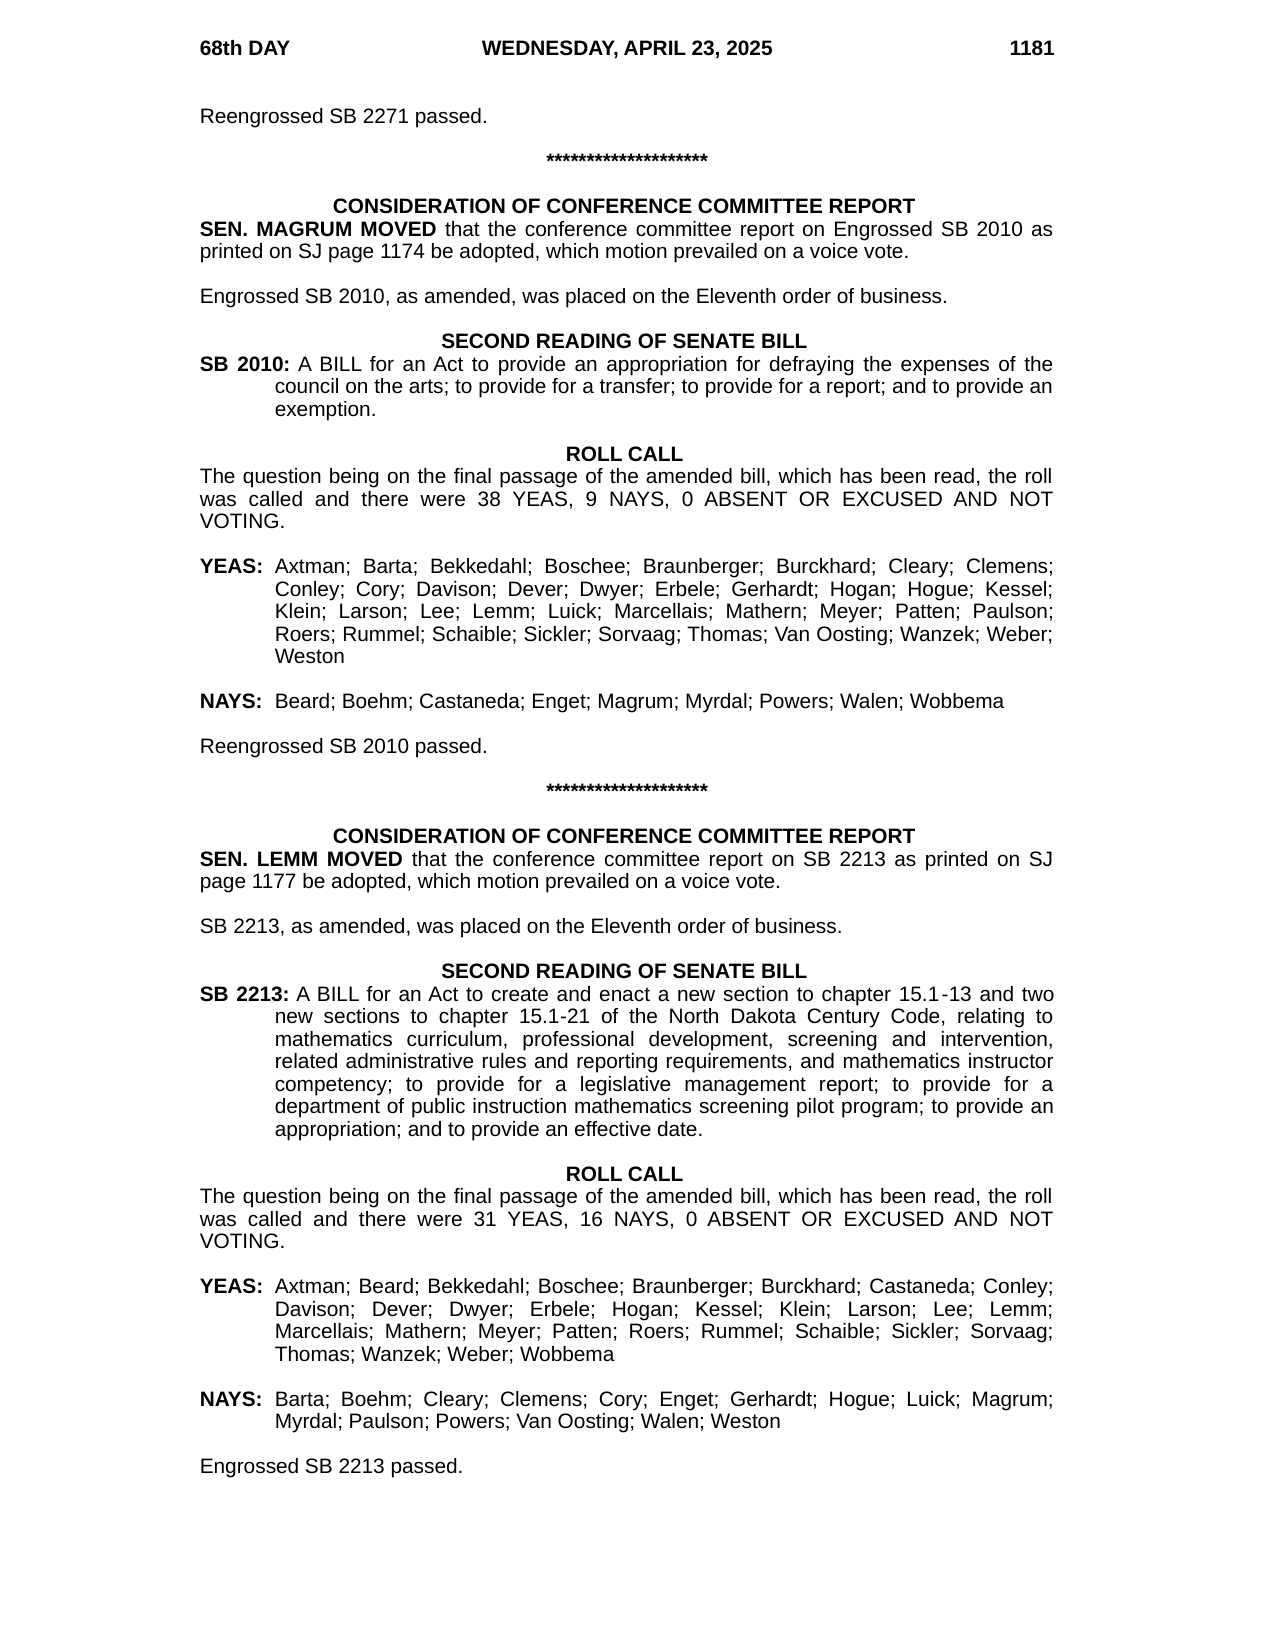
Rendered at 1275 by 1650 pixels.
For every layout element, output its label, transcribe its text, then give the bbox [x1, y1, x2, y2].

text Reengrossed SB 2010 passed. [199, 736, 1054, 758]
subtitle Page 1181 [9, 9, 109, 57]
text Engrossed SB 2010, as amended, was placed on the Eleventh order of business. [199, 286, 1054, 308]
text ROLL CALL [199, 1163, 1054, 1186]
title SB 2213: A BILL for an Act to create and enact a new section to chapter 15.1‑13 and two new sections to chapter 15.1‑21 of the North Dakota Century Code, relating to mathematics curriculum, professional development, screening and intervention, related administrative rules and reporting requirements, and mathematics instructor competency; to provide for a legislative management report; to provide for a department of public instruction mathematics screening pilot program; to provide an appropriation; and to provide an effective date. [199, 983, 1054, 1141]
text ******************** [199, 781, 1054, 803]
text [0, 0, 118, 66]
text SECOND READING OF SENATE BILL [199, 961, 1054, 983]
text Reengrossed SB 2271 passed. [199, 106, 1054, 128]
text SB 2213, as amended, was placed on the Eleventh order of business. [199, 916, 1054, 938]
text ROLL CALL [199, 443, 1054, 466]
title SB 2010: A BILL for an Act to provide an appropriation for defraying the expenses of the council on the arts; to provide for a transfer; to provide for a report; and to provide an exemption. [199, 353, 1054, 421]
title YEAS: Axtman; Barta; Bekkedahl; Boschee; Braunberger; Burckhard; Cleary; Clemens; Conley; Cory; Davison; Dever; Dwyer; Erbele; Gerhardt; Hogan; Hogue; Kessel; Klein; Larson; Lee; Lemm; Luick; Marcellais; Mathern; Meyer; Patten; Paulson; Roers; Rummel; Schaible; Sickler; Sorvaag; Thomas; Van Oosting; Wanzek; Weber; Weston [199, 556, 1054, 668]
title NAYS: Barta; Boehm; Cleary; Clemens; Cory; Enget; Gerhardt; Hogue; Luick; Magrum; Myrdal; Paulson; Powers; Van Oosting; Walen; Weston [199, 1388, 1054, 1433]
text SEN. LEMM MOVED that the conference committee report on SB 2213 as printed on SJ page 1177 be adopted, which motion prevailed on a voice vote. [199, 848, 1054, 893]
text SEN. MAGRUM MOVED that the conference committee report on Engrossed SB 2010 as printed on SJ page 1174 be adopted, which motion prevailed on a voice vote. [199, 218, 1054, 263]
text CONSIDERATION OF CONFERENCE COMMITTEE REPORT [199, 826, 1054, 848]
text SECOND READING OF SENATE BILL [199, 331, 1054, 353]
text CONSIDERATION OF CONFERENCE COMMITTEE REPORT [199, 196, 1054, 218]
text ******************** [199, 151, 1054, 173]
text Engrossed SB 2213 passed. [199, 1456, 1054, 1478]
text The question being on the final passage of the amended bill, which has been read, the roll was called and there were 38 YEAS, 9 NAYS, 0 ABSENT OR EXCUSED AND NOT VOTING. [199, 466, 1054, 533]
text The question being on the final passage of the amended bill, which has been read, the roll was called and there were 31 YEAS, 16 NAYS, 0 ABSENT OR EXCUSED AND NOT VOTING. [199, 1186, 1054, 1253]
title NAYS: Beard; Boehm; Castaneda; Enget; Magrum; Myrdal; Powers; Walen; Wobbema [199, 691, 1054, 713]
title YEAS: Axtman; Beard; Bekkedahl; Boschee; Braunberger; Burckhard; Castaneda; Conley; Davison; Dever; Dwyer; Erbele; Hogan; Kessel; Klein; Larson; Lee; Lemm; Marcellais; Mathern; Meyer; Patten; Roers; Rummel; Schaible; Sickler; Sorvaag; Thomas; Wanzek; Weber; Wobbema [199, 1276, 1054, 1366]
